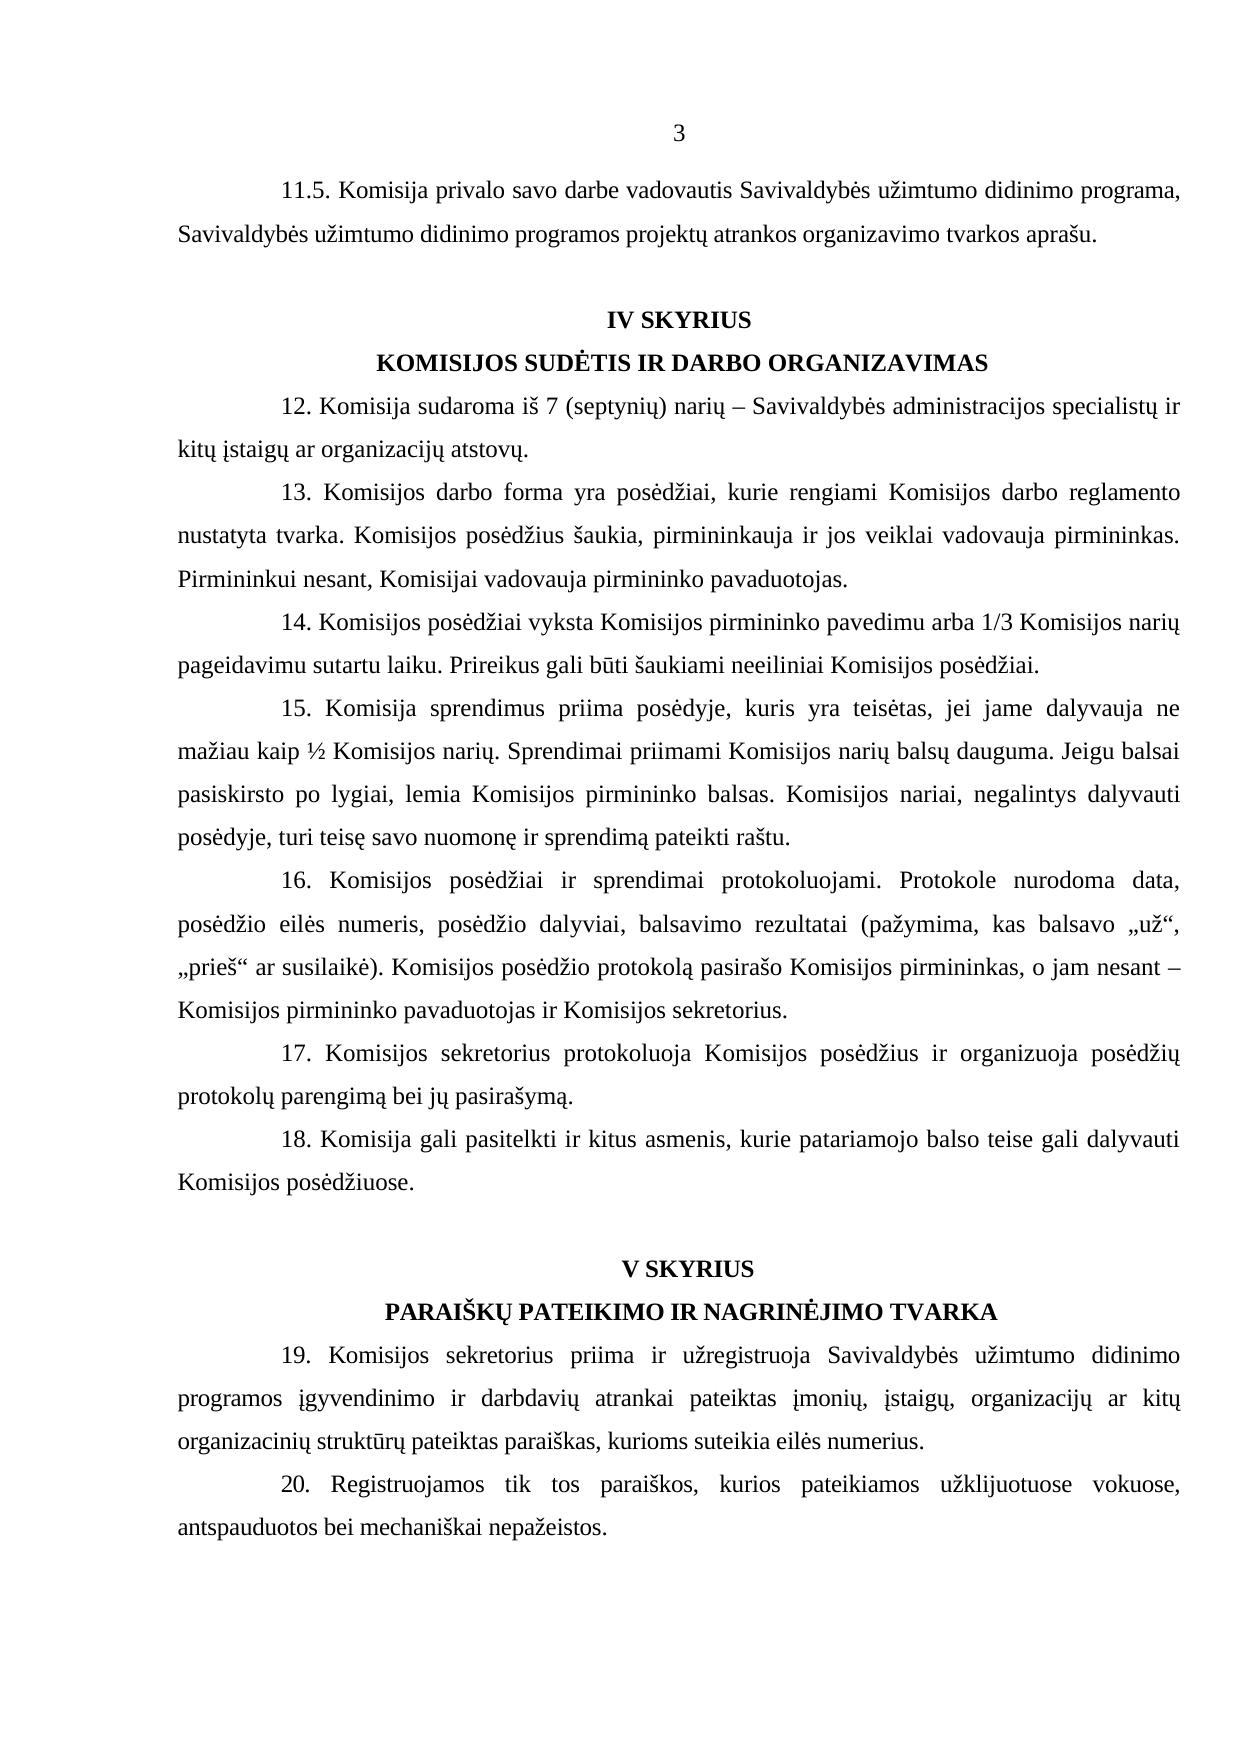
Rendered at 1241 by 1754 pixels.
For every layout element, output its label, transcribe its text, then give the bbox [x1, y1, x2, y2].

text 17. Komisijos sekretorius protokoluoja Komisijos posėdžius ir organizuoja posėdžių protokolų parengimą bei jų pasirašymą. [177, 1038, 1181, 1110]
text 13. Komisijos darbo forma yra posėdžiai, kurie rengiami Komisijos darbo reglamento nustatyta tvarka. Komisijos posėdžius šaukia, pirmininkauja ir jos veiklai vadovauja pirmininkas. Pirmininkui nesant, Komisijai vadovauja pirmininko pavaduotojas. [177, 477, 1181, 592]
text 20. Registruojamos tik tos paraiškos, kurios pateikiamos užklijuotuose vokuose, antspauduotos bei mechaniškai nepažeistos. [177, 1469, 1181, 1541]
text 15. Komisija sprendimus priima posėdyje, kuris yra teisėtas, jei jame dalyvauja ne mažiau kaip ½ Komisijos narių. Sprendimai priimami Komisijos narių balsų dauguma. Jeigu balsai pasiskirsto po lygiai, lemia Komisijos pirmininko balsas. Komisijos nariai, negalintys dalyvauti posėdyje, turi teisę savo nuomonę ir sprendimą pateikti raštu. [177, 693, 1181, 851]
text IV SKYRIUS [177, 305, 1181, 334]
text KOMISIJOS SUDĖTIS IR DARBO ORGANIZAVIMAS [177, 348, 1181, 377]
text 11.5. Komisija privalo savo darbe vadovautis Savivaldybės užimtumo didinimo programa, Savivaldybės užimtumo didinimo programos projektų atrankos organizavimo tvarkos aprašu. [177, 176, 1181, 247]
text 16. Komisijos posėdžiai ir sprendimai protokoluojami. Protokole nurodoma data, posėdžio eilės numeris, posėdžio dalyviai, balsavimo rezultatai (pažymima, kas balsavo „už“, „prieš“ ar susilaikė). Komisijos posėdžio protokolą pasirašo Komisijos pirmininkas, o jam nesant – Komisijos pirmininko pavaduotojas ir Komisijos sekretorius. [177, 866, 1181, 1024]
text 14. Komisijos posėdžiai vyksta Komisijos pirmininko pavedimu arba 1/3 Komisijos narių pageidavimu sutartu laiku. Prireikus gali būti šaukiami neeiliniai Komisijos posėdžiai. [177, 607, 1181, 679]
text 19. Komisijos sekretorius priima ir užregistruoja Savivaldybės užimtumo didinimo programos įgyvendinimo ir darbdavių atrankai pateiktas įmonių, įstaigų, organizacijų ar kitų organizacinių struktūrų pateiktas paraiškas, kurioms suteikia eilės numerius. [177, 1340, 1181, 1455]
text V SKYRIUS [195, 1254, 1181, 1282]
text 12. Komisija sudaroma iš 7 (septynių) narių – Savivaldybės administracijos specialistų ir kitų įstaigų ar organizacijų atstovų. [177, 391, 1181, 463]
text 18. Komisija gali pasitelkti ir kitus asmenis, kurie patariamojo balso teise gali dalyvauti Komisijos posėdžiuose. [177, 1124, 1181, 1196]
text PARAIŠKŲ PATEIKIMO IR NAGRINĖJIMO TVARKA [195, 1297, 1181, 1326]
